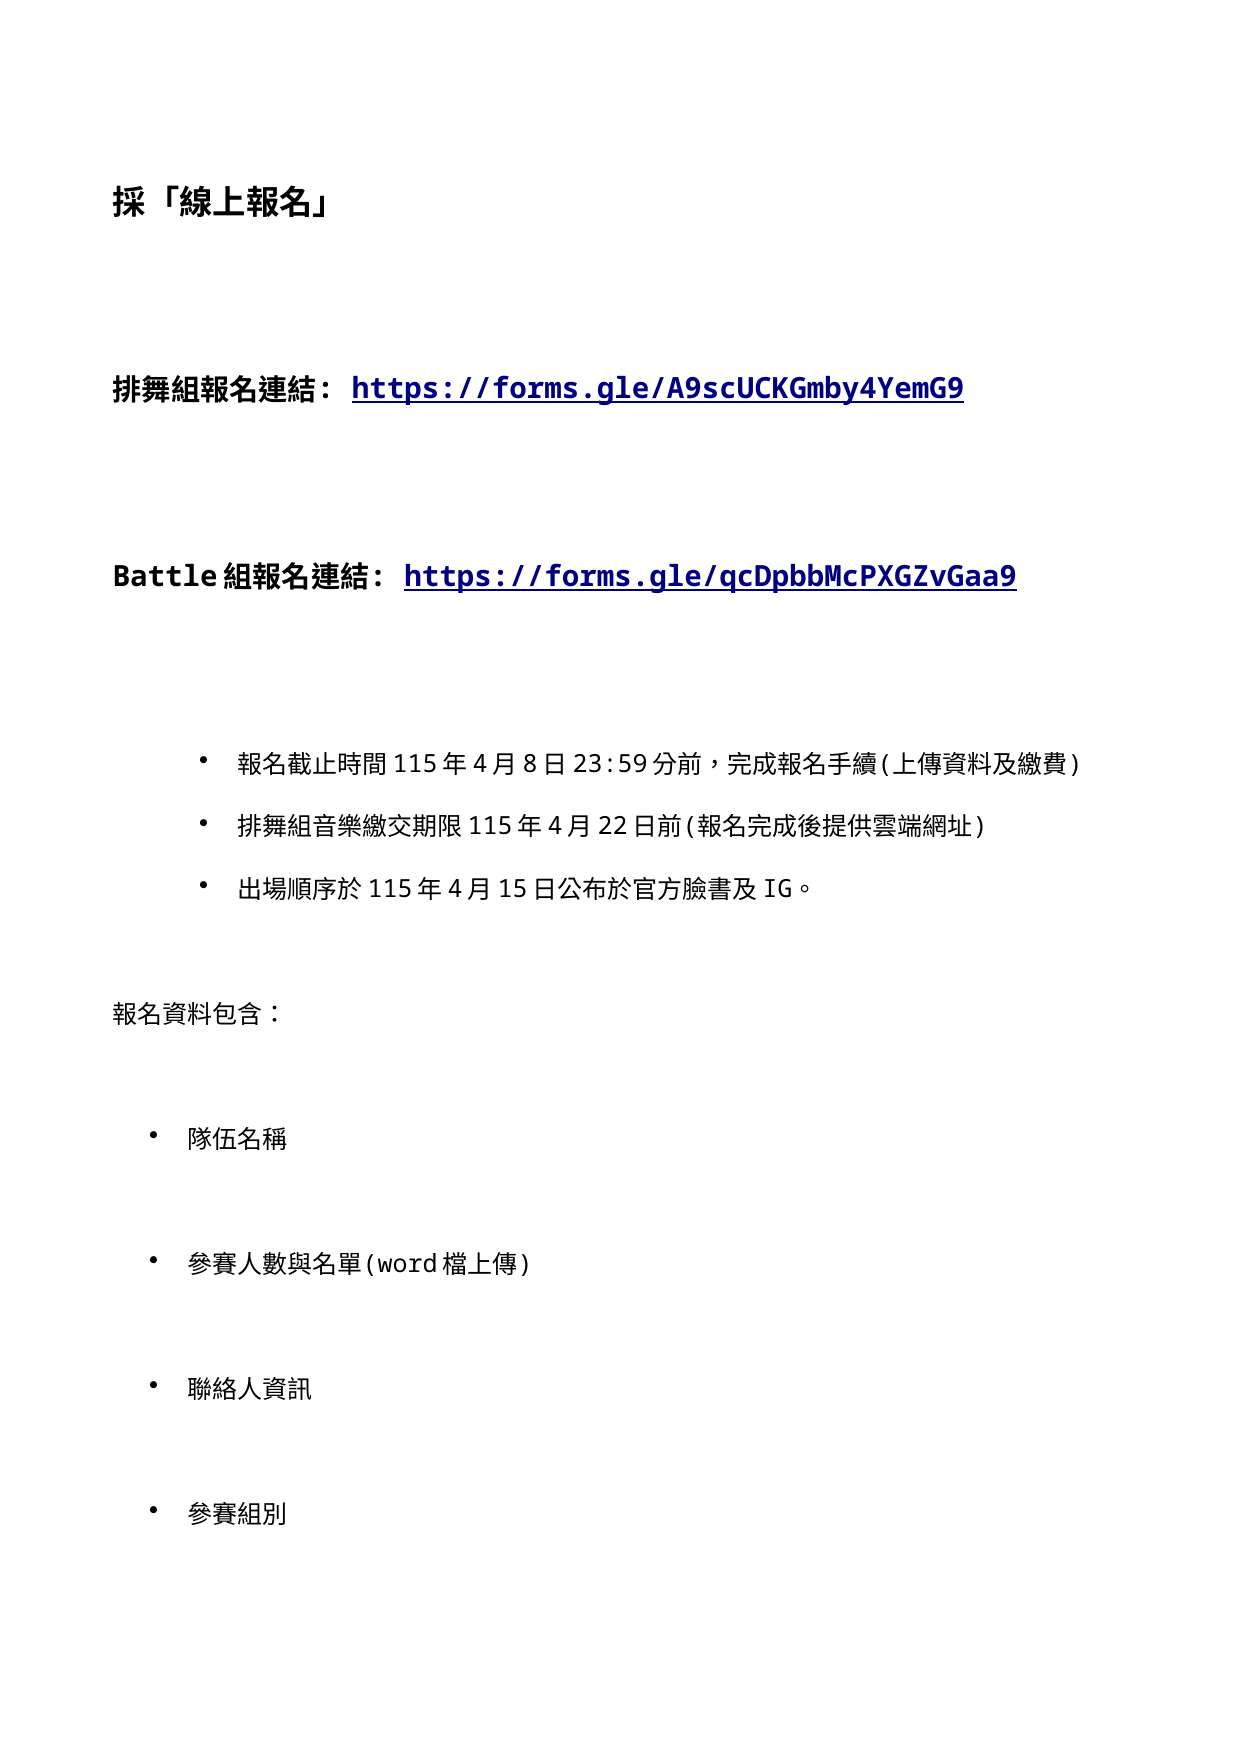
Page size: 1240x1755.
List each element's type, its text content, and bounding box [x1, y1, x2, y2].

subtitle 採「線上報名」 [112, 158, 1127, 221]
list 出場順序於115年4月15日公布於官方臉書及IG。 [200, 846, 1127, 908]
list 參賽人數與名單(word檔上傳) [150, 1221, 1127, 1283]
list 隊伍名稱 [150, 1096, 1127, 1158]
list 參賽組別 [150, 1471, 1127, 1533]
text 報名資料包含： [112, 971, 1127, 1033]
subtitle 排舞組報名連結: https://forms.gle/A9scUCKGmby4YemG9 [112, 346, 1127, 408]
list 排舞組音樂繳交期限115年4月22日前(報名完成後提供雲端網址) [200, 783, 1127, 846]
subtitle Battle組報名連結: https://forms.gle/qcDpbbMcPXGZvGaa9 [112, 533, 1127, 596]
list 報名截止時間115年4月8日23:59分前，完成報名手續(上傳資料及繳費) [200, 721, 1127, 783]
list 聯絡人資訊 [150, 1346, 1127, 1408]
